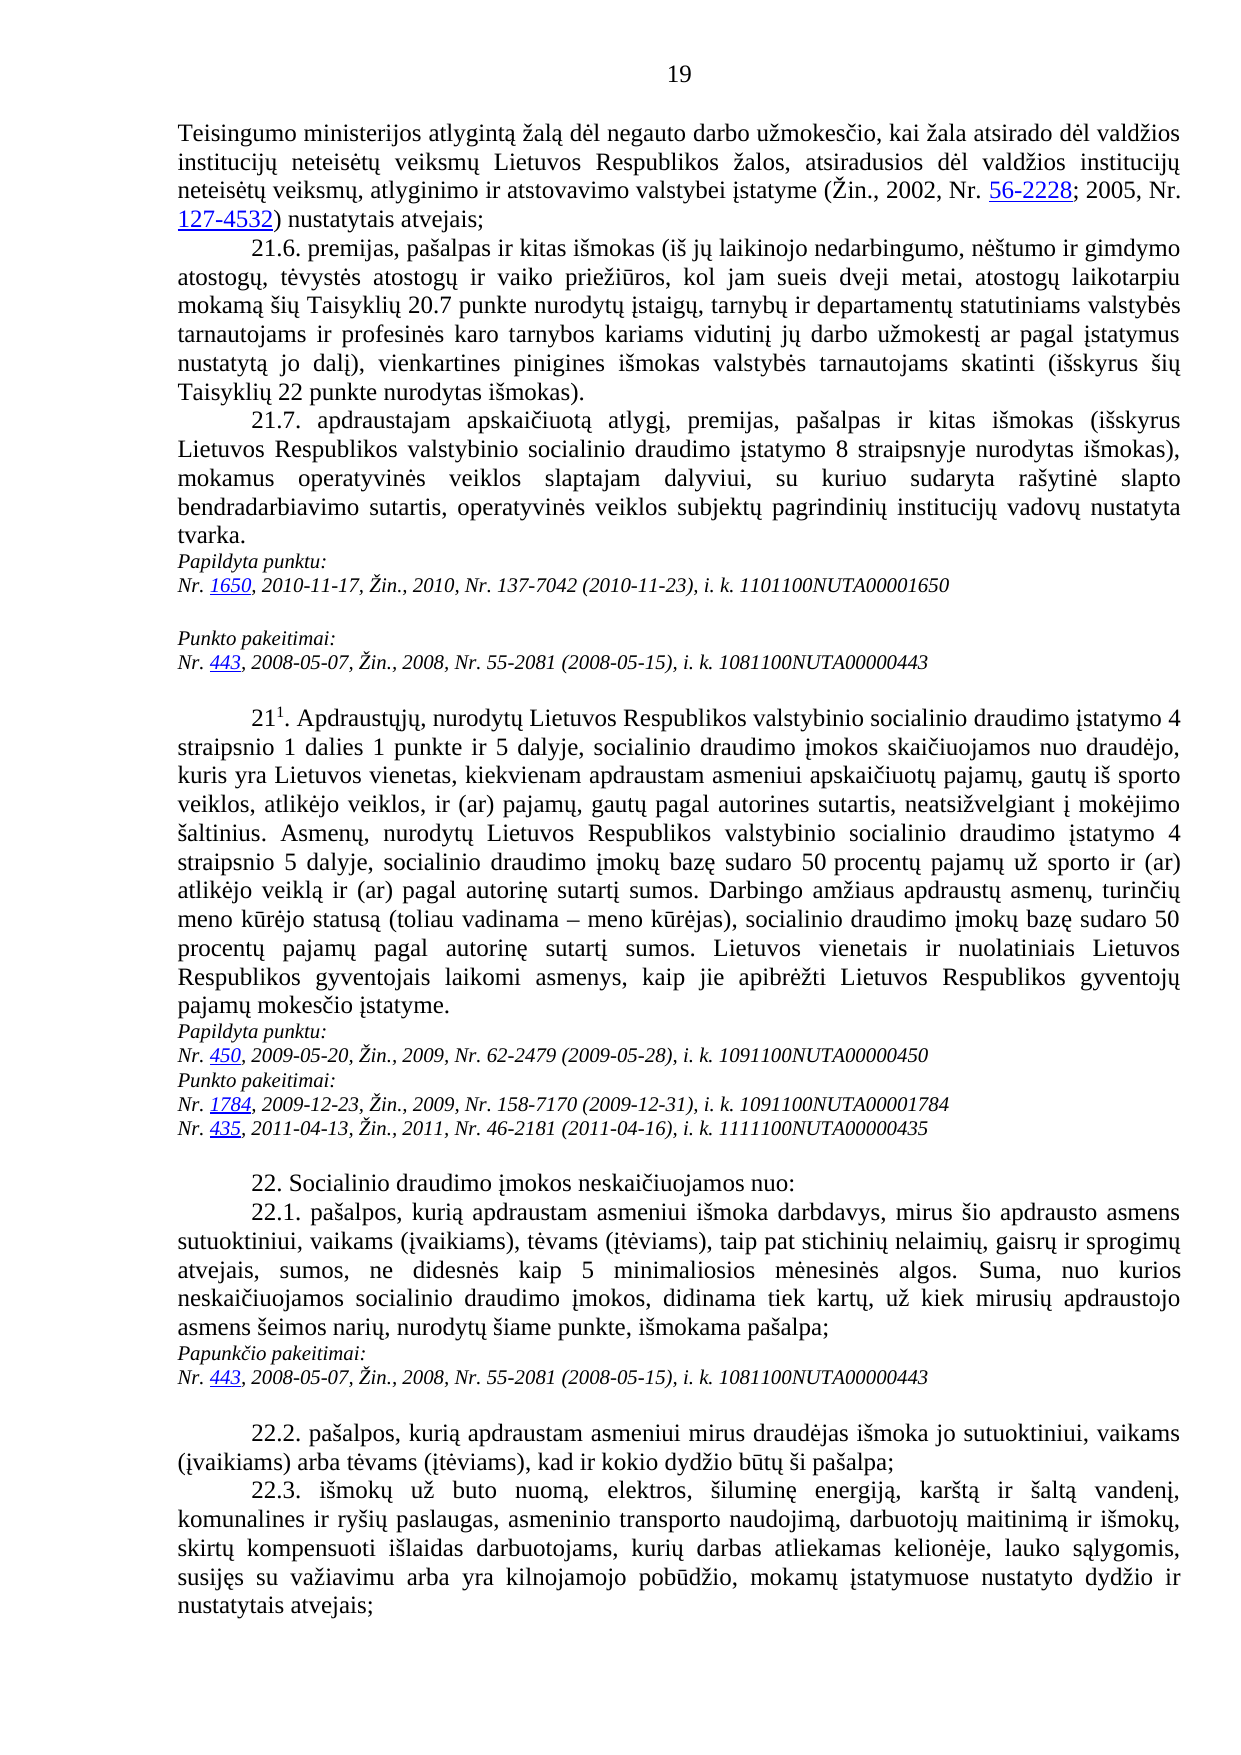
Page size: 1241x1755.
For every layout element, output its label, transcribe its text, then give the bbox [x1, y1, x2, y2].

text 22. Socialinio draudimo įmokos neskaičiuojamos nuo: [177, 1168, 1181, 1197]
text Teisingumo ministerijos atlygintą žalą dėl negauto darbo užmokesčio, kai žala atsirado dėl valdžios institucijų neteisėtų veiksmų Lietuvos Respublikos žalos, atsiradusios dėl valdžios institucijų neteisėtų veiksmų, atlyginimo ir atstovavimo valstybei įstatyme (Žin., 2002, Nr. 56-2228; 2005, Nr. 127-4532) nustatytais atvejais; [177, 118, 1181, 233]
text Nr. 1784, 2009-12-23, Žin., 2009, Nr. 158-7170 (2009-12-31), i. k. 1091100NUTA00001784 [177, 1092, 1181, 1116]
text 21.7. apdraustajam apskaičiuotą atlygį, premijas, pašalpas ir kitas išmokas (išskyrus Lietuvos Respublikos valstybinio socialinio draudimo įstatymo 8 straipsnyje nurodytas išmokas), mokamus operatyvinės veiklos slaptajam dalyviui, su kuriuo sudaryta rašytinė slapto bendradarbiavimo sutartis, operatyvinės veiklos subjektų pagrindinių institucijų vadovų nustatyta tvarka. [177, 406, 1181, 549]
text 211. Apdraustųjų, nurodytų Lietuvos Respublikos valstybinio socialinio draudimo įstatymo 4 straipsnio 1 dalies 1 punkte ir 5 dalyje, socialinio draudimo įmokos skaičiuojamos nuo draudėjo, kuris yra Lietuvos vienetas, kiekvienam apdraustam asmeniui apskaičiuotų pajamų, gautų iš sporto veiklos, atlikėjo veiklos, ir (ar) pajamų, gautų pagal autorines sutartis, neatsižvelgiant į mokėjimo šaltinius. Asmenų, nurodytų Lietuvos Respublikos valstybinio socialinio draudimo įstatymo 4 straipsnio 5 dalyje, socialinio draudimo įmokų bazę sudaro 50 procentų pajamų už sporto ir (ar) atlikėjo veiklą ir (ar) pagal autorinę sutartį sumos. Darbingo amžiaus apdraustų asmenų, turinčių meno kūrėjo statusą (toliau vadinama – meno kūrėjas), socialinio draudimo įmokų bazę sudaro 50 procentų pajamų pagal autorinę sutartį sumos. Lietuvos vienetais ir nuolatiniais Lietuvos Respublikos gyventojais laikomi asmenys, kaip jie apibrėžti Lietuvos Respublikos gyventojų pajamų mokesčio įstatyme. [177, 703, 1181, 1019]
text 22.2. pašalpos, kurią apdraustam asmeniui mirus draudėjas išmoka jo sutuoktiniui, vaikams (įvaikiams) arba tėvams (įtėviams), kad ir kokio dydžio būtų ši pašalpa; [177, 1418, 1181, 1475]
text 21.6. premijas, pašalpas ir kitas išmokas (iš jų laikinojo nedarbingumo, nėštumo ir gimdymo atostogų, tėvystės atostogų ir vaiko priežiūros, kol jam sueis dveji metai, atostogų laikotarpiu mokamą šių Taisyklių 20.7 punkte nurodytų įstaigų, tarnybų ir departamentų statutiniams valstybės tarnautojams ir profesinės karo tarnybos kariams vidutinį jų darbo užmokestį ar pagal įstatymus nustatytą jo dalį), vienkartines pinigines išmokas valstybės tarnautojams skatinti (išskyrus šių Taisyklių 22 punkte nurodytas išmokas). [177, 233, 1181, 406]
text 22.3. išmokų už buto nuomą, elektros, šiluminę energiją, karštą ir šaltą vandenį, komunalines ir ryšių paslaugas, asmeninio transporto naudojimą, darbuotojų maitinimą ir išmokų, skirtų kompensuoti išlaidas darbuotojams, kurių darbas atliekamas kelionėje, lauko sąlygomis, susijęs su važiavimu arba yra kilnojamojo pobūdžio, mokamų įstatymuose nustatyto dydžio ir nustatytais atvejais; [177, 1475, 1181, 1619]
text Punkto pakeitimai: [177, 1067, 1181, 1092]
text Punkto pakeitimai: [177, 626, 1181, 650]
text Nr. 435, 2011-04-13, Žin., 2011, Nr. 46-2181 (2011-04-16), i. k. 1111100NUTA00000435 [177, 1116, 1181, 1140]
text Papunkčio pakeitimai: [177, 1341, 1181, 1365]
text Nr. 443, 2008-05-07, Žin., 2008, Nr. 55-2081 (2008-05-15), i. k. 1081100NUTA00000443 [177, 1365, 1181, 1389]
text Papildyta punktu: [177, 1019, 1181, 1043]
text Papildyta punktu: [177, 549, 1181, 573]
text Nr. 450, 2009-05-20, Žin., 2009, Nr. 62-2479 (2009-05-28), i. k. 1091100NUTA00000450 [177, 1043, 1181, 1067]
text Nr. 1650, 2010-11-17, Žin., 2010, Nr. 137-7042 (2010-11-23), i. k. 1101100NUTA00001650 [177, 573, 1181, 597]
text Nr. 443, 2008-05-07, Žin., 2008, Nr. 55-2081 (2008-05-15), i. k. 1081100NUTA00000443 [177, 650, 1181, 674]
text 22.1. pašalpos, kurią apdraustam asmeniui išmoka darbdavys, mirus šio apdrausto asmens sutuoktiniui, vaikams (įvaikiams), tėvams (įtėviams), taip pat stichinių nelaimių, gaisrų ir sprogimų atvejais, sumos, ne didesnės kaip 5 minimaliosios mėnesinės algos. Suma, nuo kurios neskaičiuojamos socialinio draudimo įmokos, didinama tiek kartų, už kiek mirusių apdraustojo asmens šeimos narių, nurodytų šiame punkte, išmokama pašalpa; [177, 1197, 1181, 1341]
